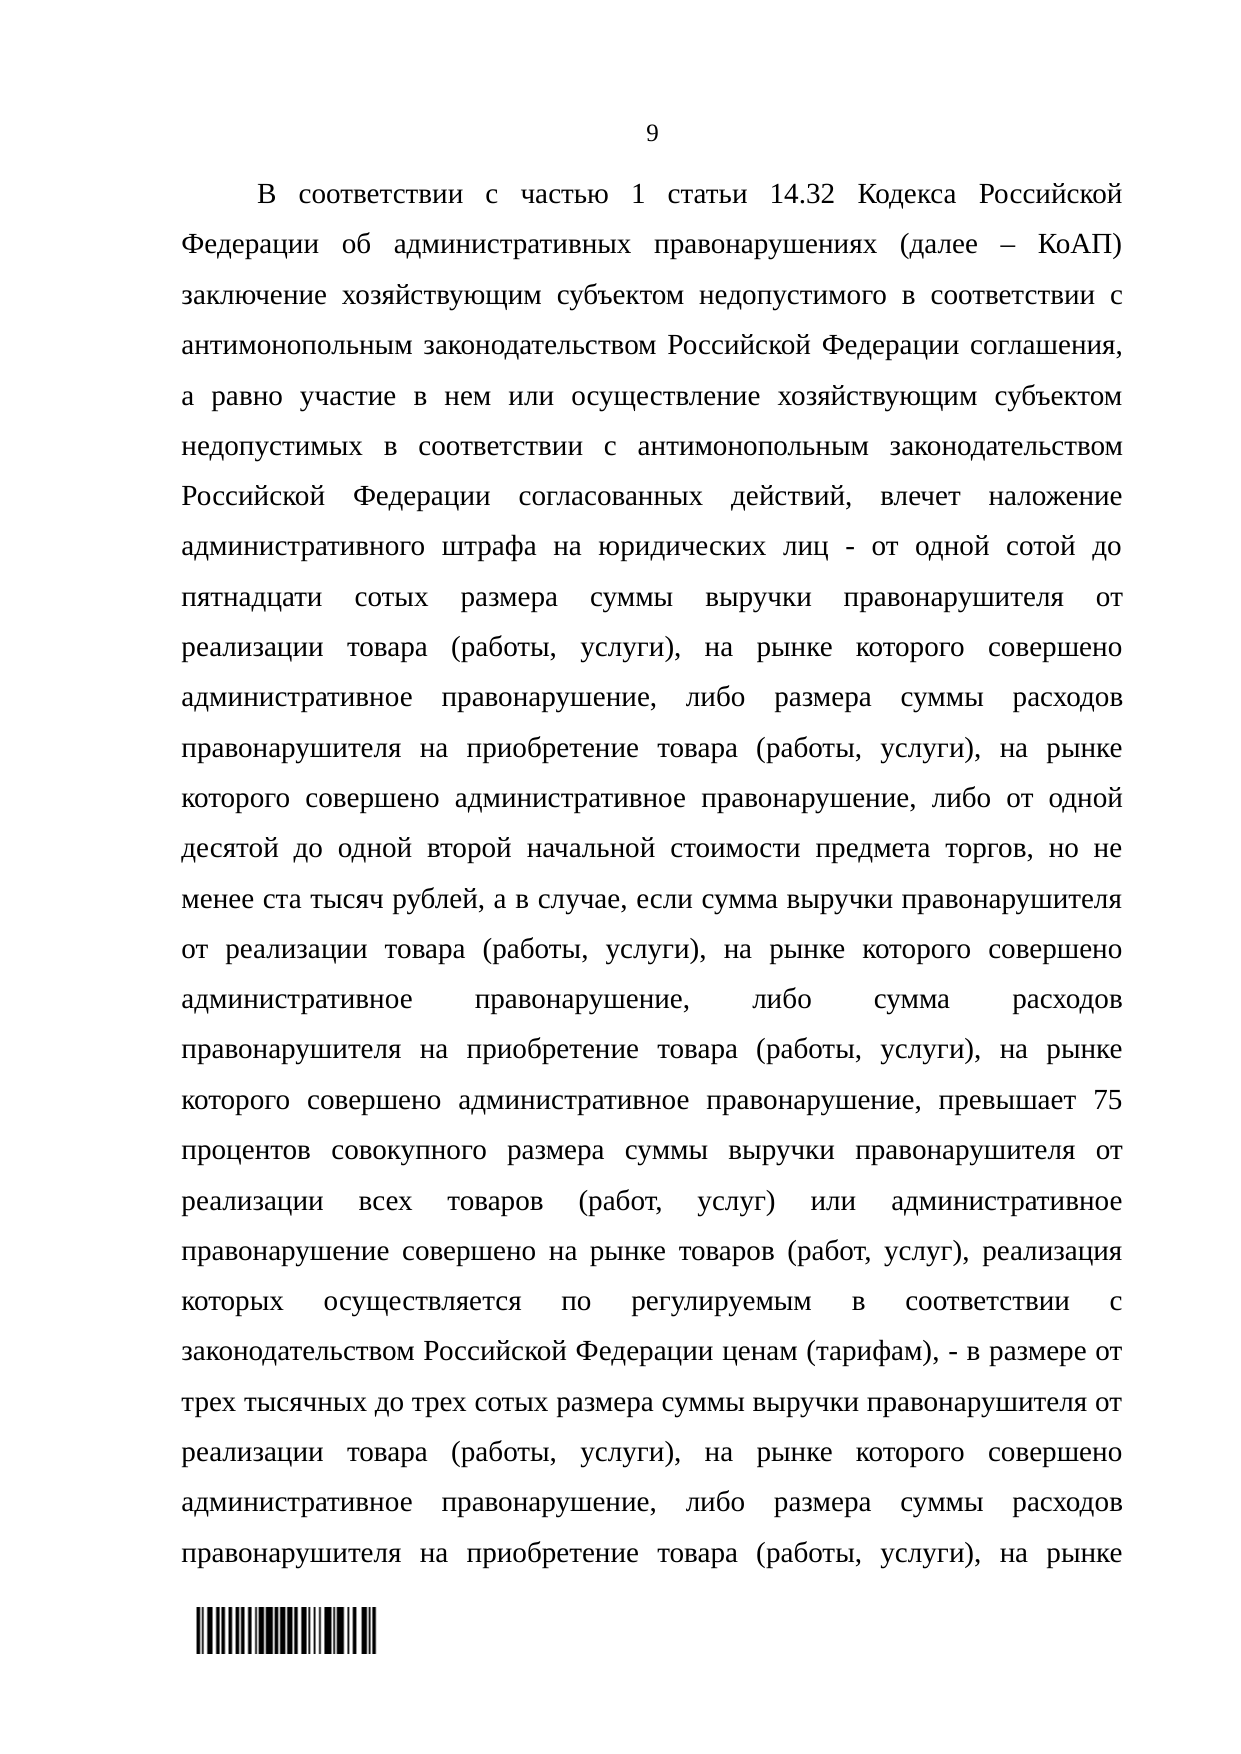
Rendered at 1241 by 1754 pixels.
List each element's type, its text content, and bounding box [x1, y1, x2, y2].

picture [181, 1607, 394, 1654]
text В соответствии с частью 1 статьи 14.32 Кодекса Российской Федерации об административных правонарушениях (далее – КоАП) заключение хозяйствующим субъектом недопустимого в соответствии с антимонопольным законодательством Российской Федерации соглашения, а равно участие в нем или осуществление хозяйствующим субъектом недопустимых в соответствии с антимонопольным законодательством Российской Федерации согласованных действий, влечет наложение административного штрафа на юридических лиц - от одной сотой до пятнадцати сотых размера суммы выручки правонарушителя от реализации товара (работы, услуги), на рынке которого совершено административное правонарушение, либо размера суммы расходов правонарушителя на приобретение товара (работы, услуги), на рынке которого совершено административное правонарушение, либо от одной десятой до одной второй начальной стоимости предмета торгов, но не менее ста тысяч рублей, а в случае, если сумма выручки правонарушителя от реализации товара (работы, услуги), на рынке которого совершено административное правонарушение, либо сумма расходов правонарушителя на приобретение товара (работы, услуги), на рынке которого совершено административное правонарушение, превышает 75 процентов совокупного размера суммы выручки правонарушителя от реализации всех товаров (работ, услуг) или административное правонарушение совершено на рынке товаров (работ, услуг), реализация которых осуществляется по регулируемым в соответствии с законодательством Российской Федерации ценам (тарифам), - в размере от трех тысячных до трех сотых размера суммы выручки правонарушителя от реализации товара (работы, услуги), на рынке которого совершено административное правонарушение, либо размера суммы расходов правонарушителя на приобретение товара (работы, услуги), на рынке [181, 176, 1123, 1568]
